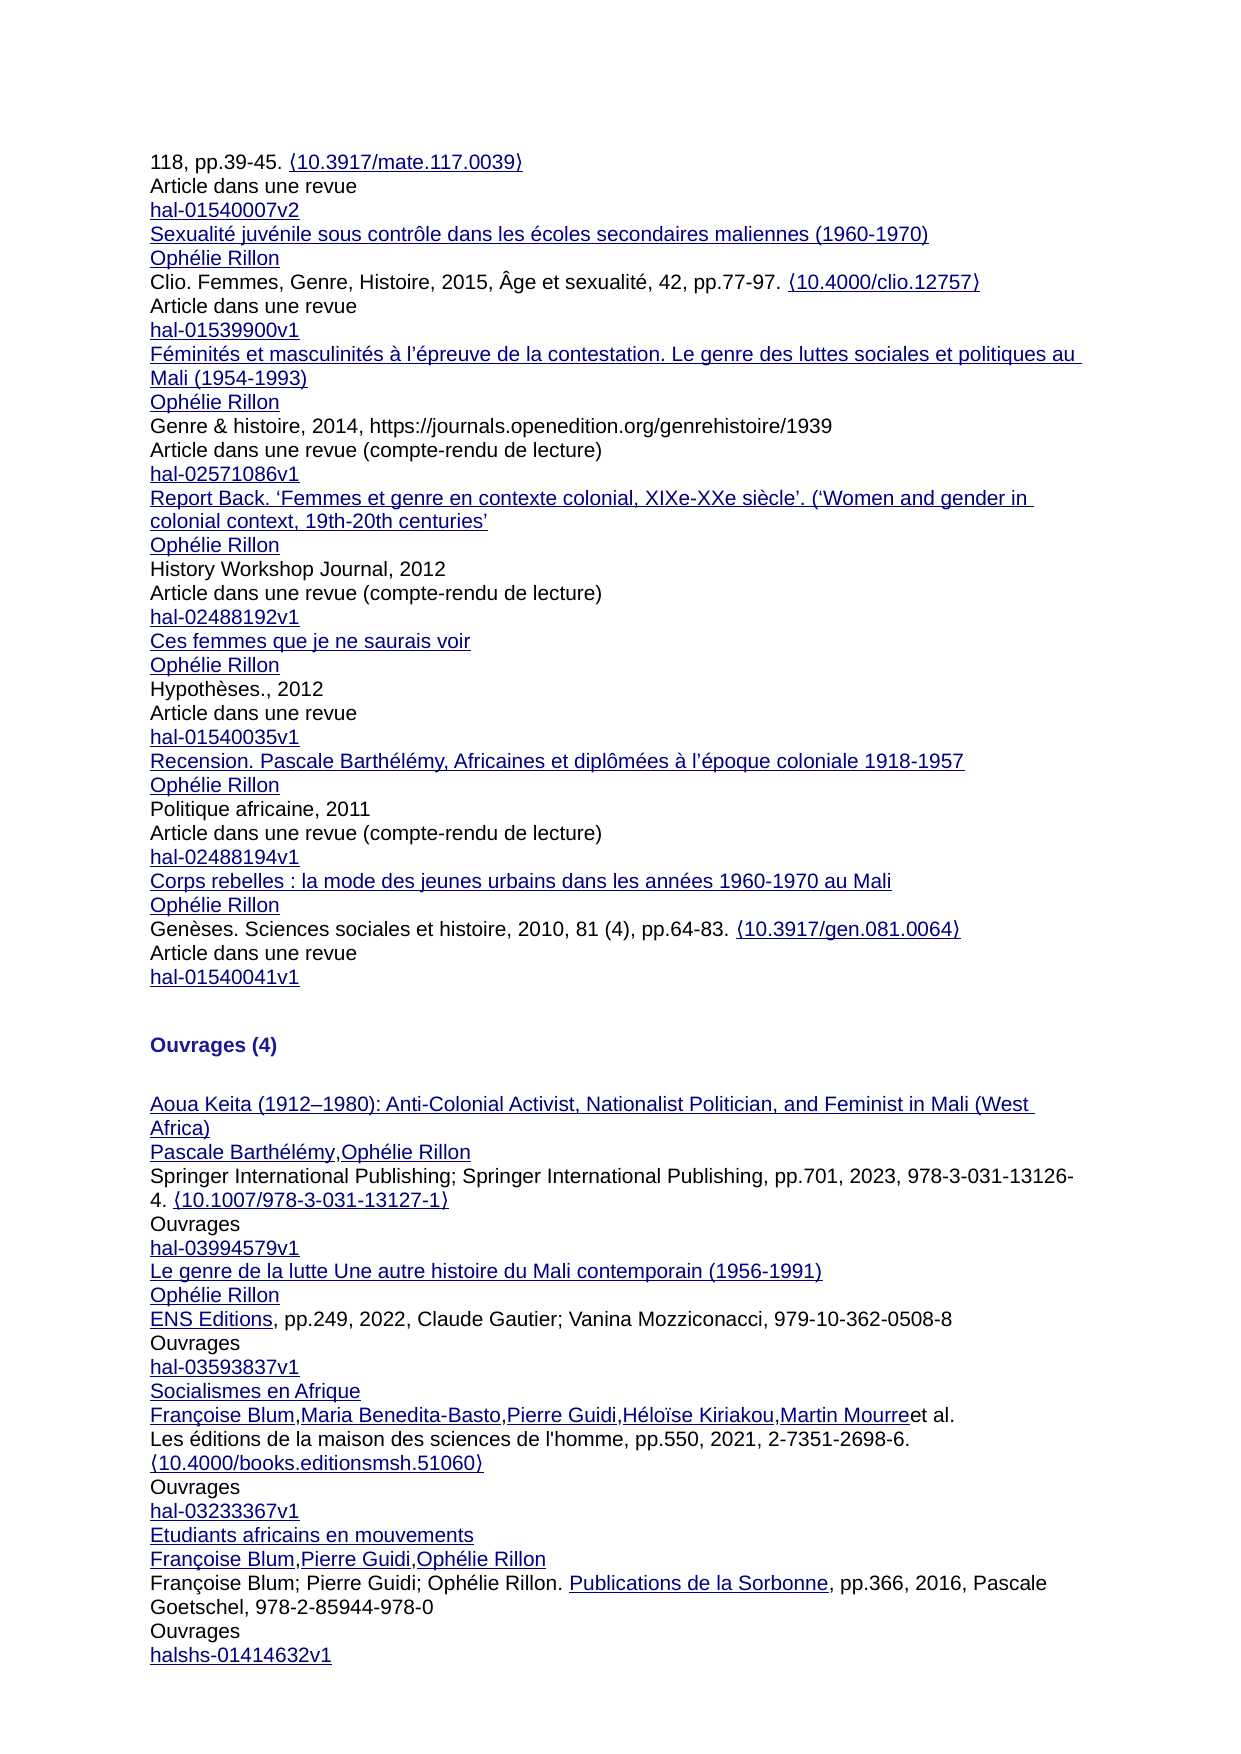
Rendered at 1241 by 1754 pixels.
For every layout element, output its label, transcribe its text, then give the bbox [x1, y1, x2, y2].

table_cell Socialismes en Afrique Françoise Blum,Maria Benedita-Basto,Pierre Guidi,Héloïse Kiriakou,Martin Mourreet al. Les éditions de la maison des sciences de l'homme, pp.550, 2021, 2-7351-2698-6. ⟨10.4000/books.editionsmsh.51060⟩ Ouvrages hal-03233367v1 [150, 1379, 1090, 1523]
table_cell 118, pp.39-45. ⟨10.3917/mate.117.0039⟩ Article dans une revue hal-01540007v2 [150, 150, 1090, 222]
table_cell Report Back. ‘Femmes et genre en contexte colonial, XIXe-XXe siècle’. (‘Women and gender in colonial context, 19th-20th centuries’ Ophélie Rillon History Workshop Journal, 2012 Article dans une revue (compte-rendu de lecture) hal-02488192v1 [150, 485, 1090, 629]
table_cell Féminités et masculinités à l’épreuve de la contestation. Le genre des luttes sociales et politiques au Mali (1954-1993) Ophélie Rillon Genre & histoire, 2014, https://journals.openedition.org/genrehistoire/1939 Article dans une revue (compte-rendu de lecture) hal-02571086v1 [150, 342, 1090, 485]
table_cell Corps rebelles : la mode des jeunes urbains dans les années 1960-1970 au Mali Ophélie Rillon Genèses. Sciences sociales et histoire, 2010, 81 (4), pp.64-83. ⟨10.3917/gen.081.0064⟩ Article dans une revue hal-01540041v1 [150, 869, 1090, 988]
table_cell Recension. Pascale Barthélémy, Africaines et diplômées à l’époque coloniale 1918-1957 Ophélie Rillon Politique africaine, 2011 Article dans une revue (compte-rendu de lecture) hal-02488194v1 [150, 749, 1090, 869]
table_cell Ces femmes que je ne saurais voir Ophélie Rillon Hypothèses., 2012 Article dans une revue hal-01540035v1 [150, 629, 1090, 749]
table_cell Sexualité juvénile sous contrôle dans les écoles secondaires maliennes (1960-1970) Ophélie Rillon Clio. Femmes, Genre, Histoire, 2015, Âge et sexualité, 42, pp.77-97. ⟨10.4000/clio.12757⟩ Article dans une revue hal-01539900v1 [150, 222, 1090, 342]
table_header Aoua Keita (1912–1980): Anti-Colonial Activist, Nationalist Politician, and Feminist in Mali (West Africa) Pascale Barthélémy,Ophélie Rillon Springer International Publishing; Springer International Publishing, pp.701, 2023, 978-3-031-13126-4. ⟨10.1007/978-3-031-13127-1⟩ Ouvrages hal-03994579v1 [150, 1092, 1090, 1259]
table_cell Etudiants africains en mouvements Françoise Blum,Pierre Guidi,Ophélie Rillon Françoise Blum; Pierre Guidi; Ophélie Rillon. Publications de la Sorbonne, pp.366, 2016, Pascale Goetschel, 978-2-85944-978-0 Ouvrages halshs-01414632v1 [150, 1523, 1090, 1667]
subtitle Ouvrages (4) [150, 1033, 1090, 1057]
table_cell Le genre de la lutte Une autre histoire du Mali contemporain (1956-1991) Ophélie Rillon ENS Editions, pp.249, 2022, Claude Gautier; Vanina Mozziconacci, 979-10-362-0508-8 Ouvrages hal-03593837v1 [150, 1259, 1090, 1379]
